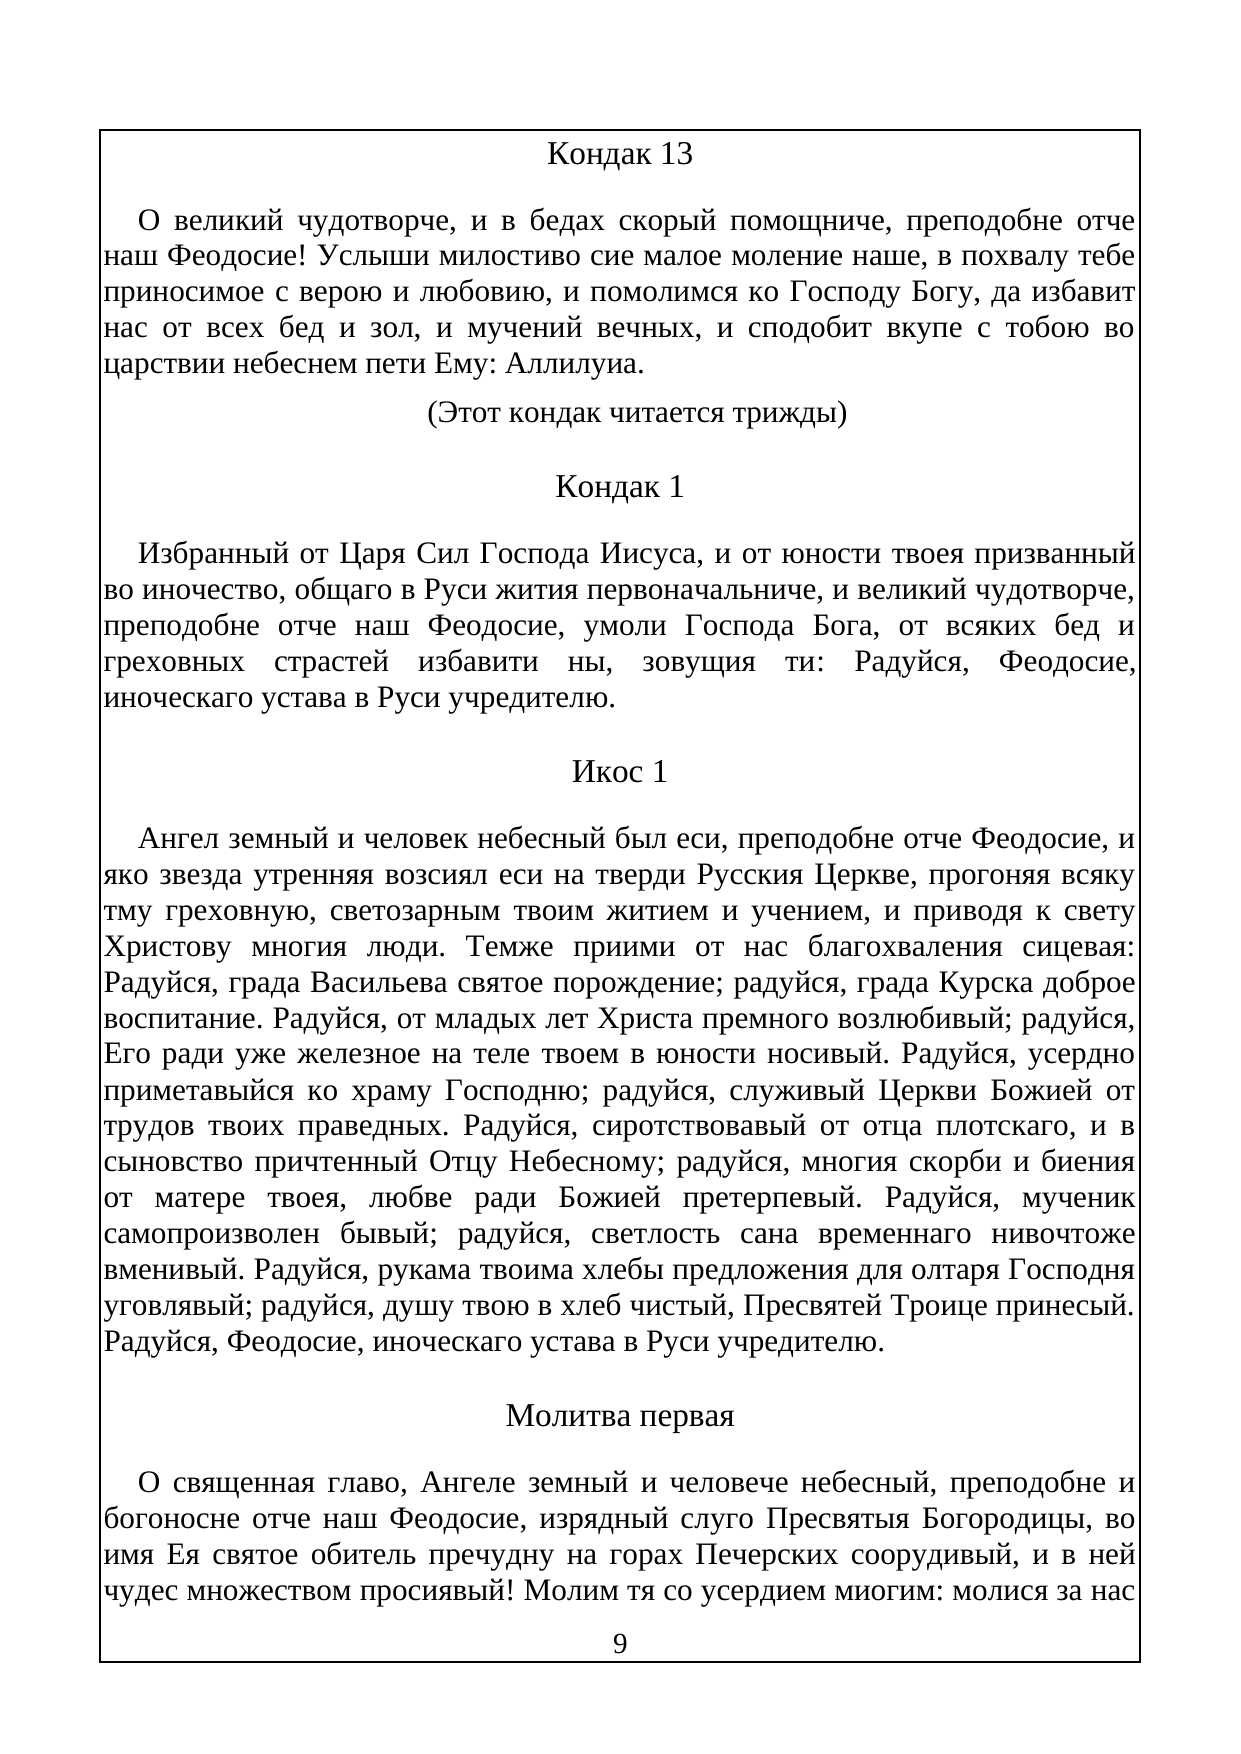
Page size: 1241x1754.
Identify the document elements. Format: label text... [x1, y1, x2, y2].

subtitle Кондак 1 [103, 466, 1137, 505]
text (Этот кондак читается трижды) [103, 393, 1137, 429]
subtitle Икос 1 [103, 751, 1137, 790]
text О великий чудотворче, и в бедах скорый помощниче, преподобне отче наш Феодосие! Услыши милостиво сие малое моление наше, в похвалу тебе приносимое с верою и любовию, и помолимся ко Господу Богу, да избавит нас от всех бед и зол, и мучений вечных, и сподобит вкупе с тобою во царствии небеснем пети Ему: Аллилуиа. [103, 201, 1137, 380]
text О священная главо, Ангеле земный и человече небесный, преподобне и богоносне отче наш Феодосие, изрядный слуго Пресвятыя Богородицы, во имя Ея святое обитель пречудну на горах Печерских соорудивый, и в ней чудес множеством просиявый! Молим тя со усердием миогим: молися за нас [103, 1463, 1137, 1607]
subtitle Кондак 13 [103, 133, 1137, 171]
text Избранный от Царя Сил Господа Иисуса, и от юности твоея призванный во иночество, общаго в Руси жития первоначальниче, и великий чудотворче, преподобне отче наш Феодосие, умоли Господа Бога, от всяких бед и греховных страстей избавити ны, зовущия ти: Радуйся, Феодосие, иноческаго устава в Руси учредителю. [103, 534, 1137, 714]
subtitle Молитва первая [103, 1396, 1137, 1434]
text Ангел земный и человек небесный был еси, преподобне отче Феодосие, и яко звезда утренняя возсиял еси на тверди Русския Церкве, прогоняя всяку тму греховную, светозарным твоим житием и учением, и приводя к свету Христову многия люди. Темже приими от нас благохваления сицевая: Радуйся, града Васильева святое порождение; радуйся, града Курска доброе воспитание. Радуйся, от младых лет Христа премного возлюбивый; радуйся, Его ради уже железное на теле твоем в юности носивый. Радуйся, усердно приметавыйся ко храму Господню; радуйся, служивый Церкви Божией от трудов твоих праведных. Радуйся, сиротствовавый от отца плотскаго, и в сыновство причтенный Отцу Небесному; радуйся, многия скорби и биения от матере твоея, любве ради Божией претерпевый. Радуйся, мученик самопроизволен бывый; радуйся, светлость сана временнаго нивочтоже вменивый. Радуйся, рукама твоима хлебы предложения для олтаря Господня уговлявый; радуйся, душу твою в хлеб чистый, Пресвятей Троице принесый. Радуйся, Феодосие, иноческаго устава в Руси учредителю. [103, 819, 1137, 1358]
